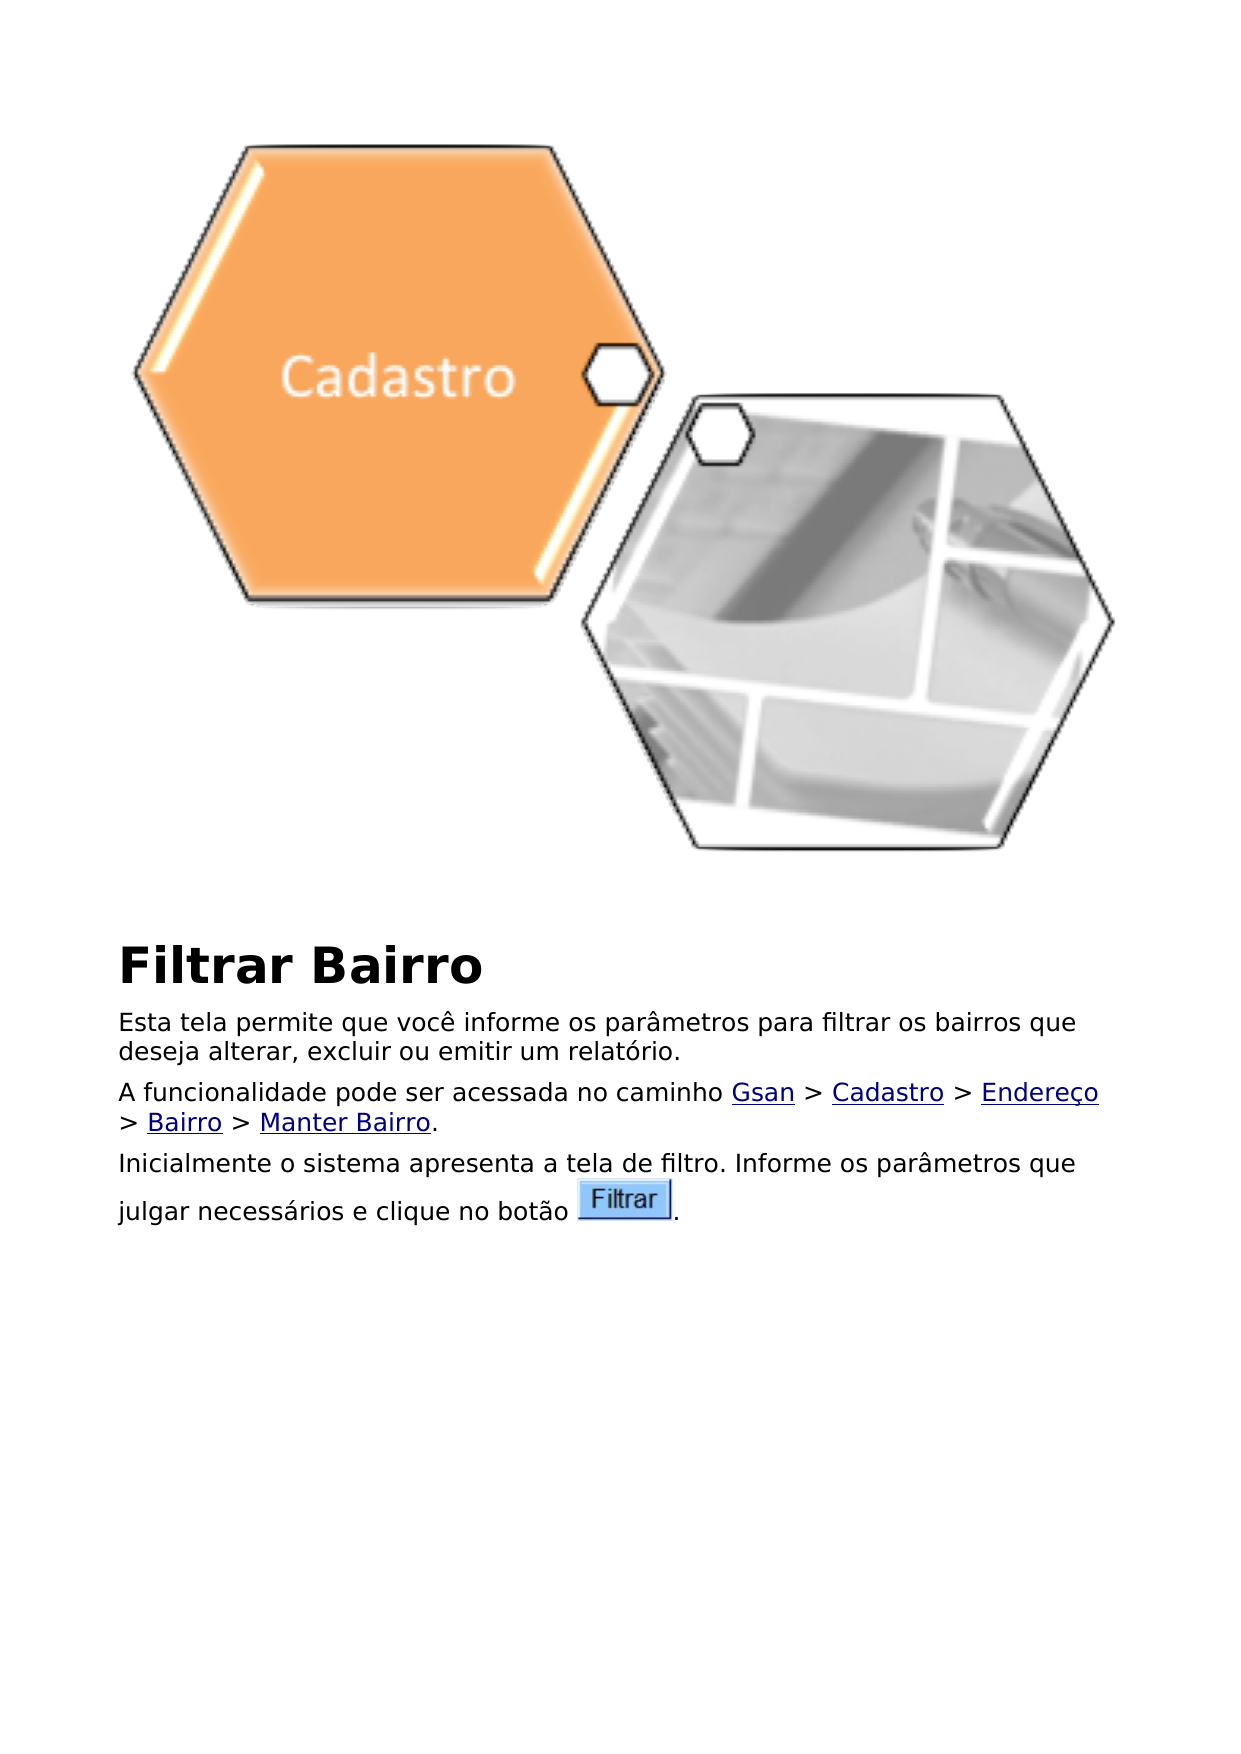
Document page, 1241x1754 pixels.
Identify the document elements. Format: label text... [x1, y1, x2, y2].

picture [118, 118, 1123, 871]
text Esta tela permite que você informe os parâmetros para filtrar os bairros que deseja alterar, excluir ou emitir um relatório. [118, 1008, 1122, 1066]
text A funcionalidade pode ser acessada no caminho Gsan > Cadastro > Endereço > Bairro > Manter Bairro. [118, 1079, 1122, 1137]
picture [577, 1178, 673, 1221]
text Inicialmente o sistema apresenta a tela de filtro. Informe os parâmetros que julgar necessários e clique no botão . [118, 1149, 1122, 1227]
subtitle Filtrar Bairro [118, 937, 1122, 995]
